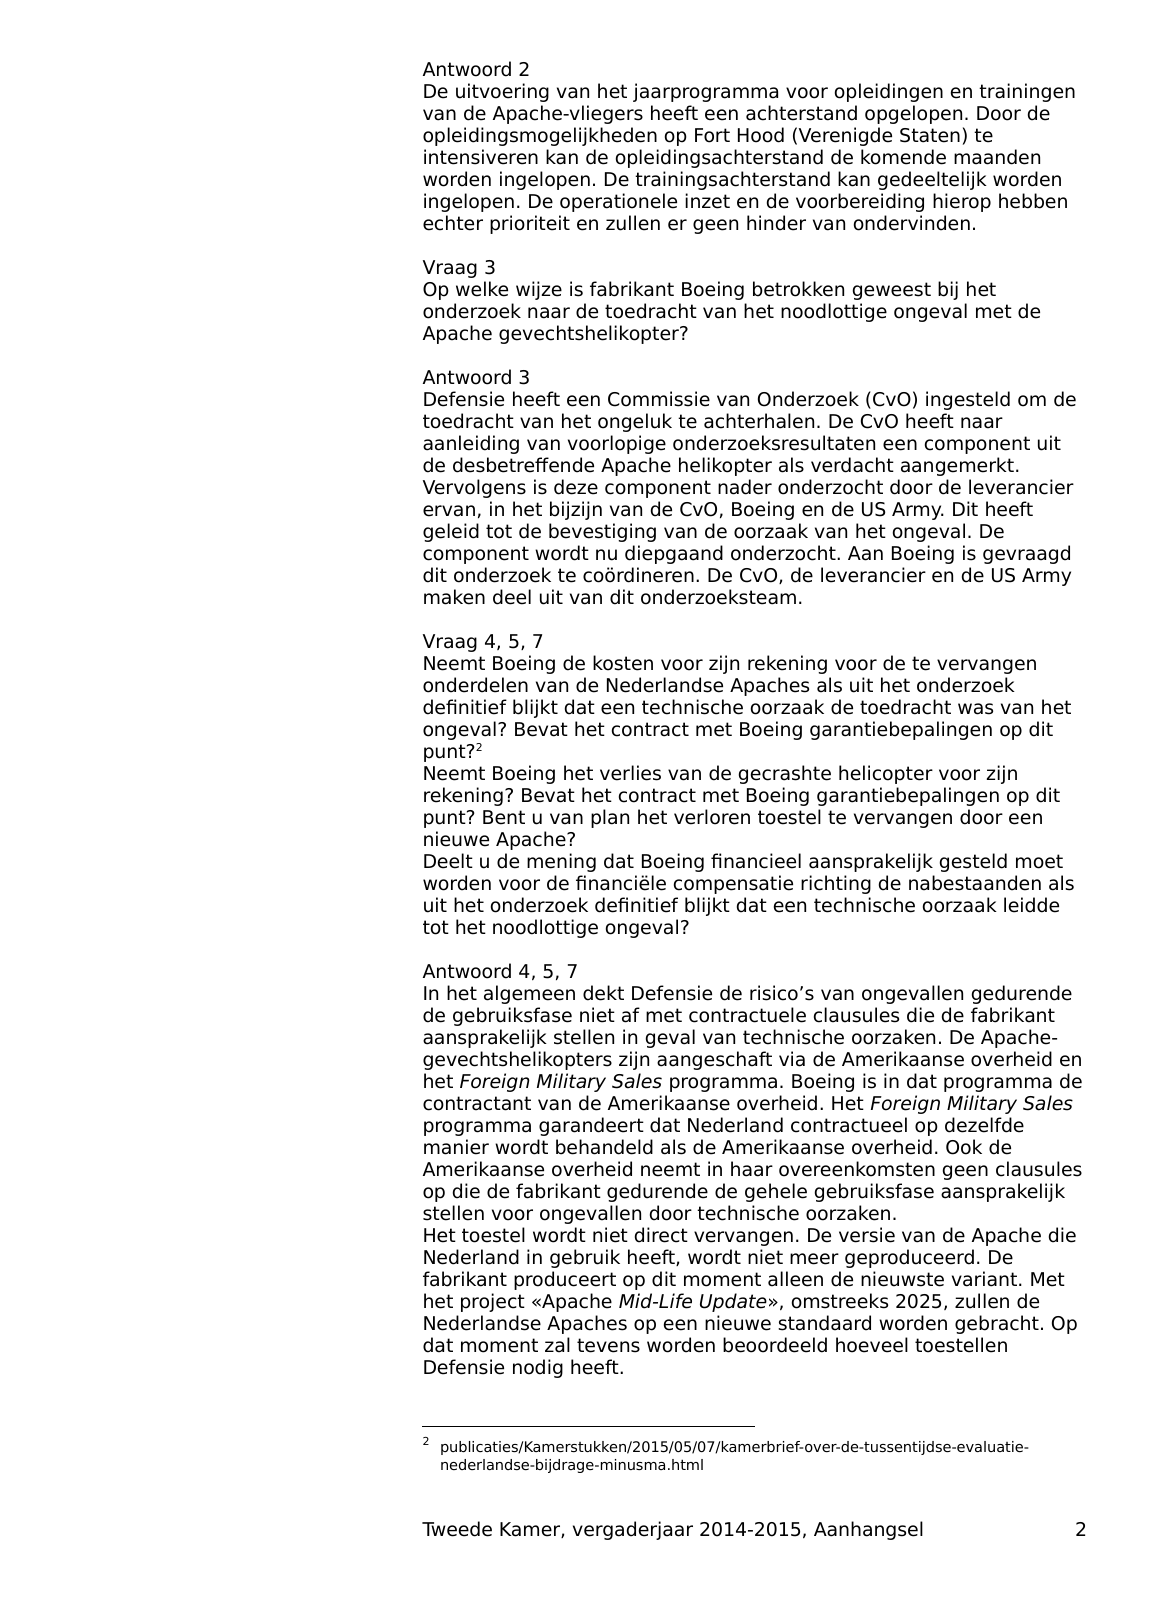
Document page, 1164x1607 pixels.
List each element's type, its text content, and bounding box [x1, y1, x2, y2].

text De uitvoering van het jaarprogramma voor opleidingen en trainingen van de Apache-vliegers heeft een achterstand opgelopen. Door de opleidingsmogelijkheden op Fort Hood (Verenigde Staten) te intensiveren kan de opleidingsachterstand de komende maanden worden ingelopen. De trainingsachterstand kan gedeeltelijk worden ingelopen. De operationele inzet en de voorbereiding hierop hebben echter prioriteit en zullen er geen hinder van ondervinden. [422, 81, 1087, 235]
text Neemt Boeing het verlies van de gecrashte helicopter voor zijn rekening? Bevat het contract met Boeing garantiebepalingen op dit punt? Bent u van plan het verloren toestel te vervangen door een nieuwe Apache? [422, 763, 1087, 851]
text Het toestel wordt niet direct vervangen. De versie van de Apache die Nederland in gebruik heeft, wordt niet meer geproduceerd. De fabrikant produceert op dit moment alleen de nieuwste variant. Met het project «Apache Mid-Life Update», omstreeks 2025, zullen de Nederlandse Apaches op een nieuwe standaard worden gebracht. Op dat moment zal tevens worden beoordeeld hoeveel toestellen Defensie nodig heeft. [422, 1225, 1087, 1379]
text Neemt Boeing de kosten voor zijn rekening voor de te vervangen onderdelen van de Nederlandse Apaches als uit het onderzoek definitief blijkt dat een technische oorzaak de toedracht was van het ongeval? Bevat het contract met Boeing garantiebepalingen op dit punt? [422, 653, 1087, 763]
text Defensie heeft een Commissie van Onderzoek (CvO) ingesteld om de toedracht van het ongeluk te achterhalen. De CvO heeft naar aanleiding van voorlopige onderzoeksresultaten een component uit de desbetreffende Apache helikopter als verdacht aangemerkt. Vervolgens is deze component nader onderzocht door de leverancier ervan, in het bijzijn van de CvO, Boeing en de US Army. Dit heeft geleid tot de bevestiging van de oorzaak van het ongeval. De component wordt nu diepgaand onderzocht. Aan Boeing is gevraagd dit onderzoek te coördineren. De CvO, de leverancier en de US Army maken deel uit van dit onderzoeksteam. [422, 389, 1087, 609]
text Deelt u de mening dat Boeing financieel aansprakelijk gesteld moet worden voor de financiële compensatie richting de nabestaanden als uit het onderzoek definitief blijkt dat een technische oorzaak leidde tot het noodlottige ongeval? [422, 851, 1087, 939]
text Antwoord 3 [422, 367, 1087, 389]
text Antwoord 4, 5, 7 [422, 961, 1087, 983]
text In het algemeen dekt Defensie de risico’s van ongevallen gedurende de gebruiksfase niet af met contractuele clausules die de fabrikant aansprakelijk stellen in geval van technische oorzaken. De Apache-gevechtshelikopters zijn aangeschaft via de Amerikaanse overheid en het Foreign Military Sales programma. Boeing is in dat programma de contractant van de Amerikaanse overheid. Het Foreign Military Sales programma garandeert dat Nederland contractueel op dezelfde manier wordt behandeld als de Amerikaanse overheid. Ook de Amerikaanse overheid neemt in haar overeenkomsten geen clausules op die de fabrikant gedurende de gehele gebruiksfase aansprakelijk stellen voor ongevallen door technische oorzaken. [422, 983, 1087, 1225]
text Antwoord 2 [422, 59, 1087, 81]
text Vraag 3 [422, 257, 1087, 279]
text publicaties/Kamerstukken/2015/05/07/kamerbrief-over-de-tussentijdse-evaluatie-nederlandse-bijdrage-minusma.html [422, 1435, 1087, 1474]
text Vraag 4, 5, 7 [422, 631, 1087, 653]
text Op welke wijze is fabrikant Boeing betrokken geweest bij het onderzoek naar de toedracht van het noodlottige ongeval met de Apache gevechtshelikopter? [422, 279, 1087, 345]
